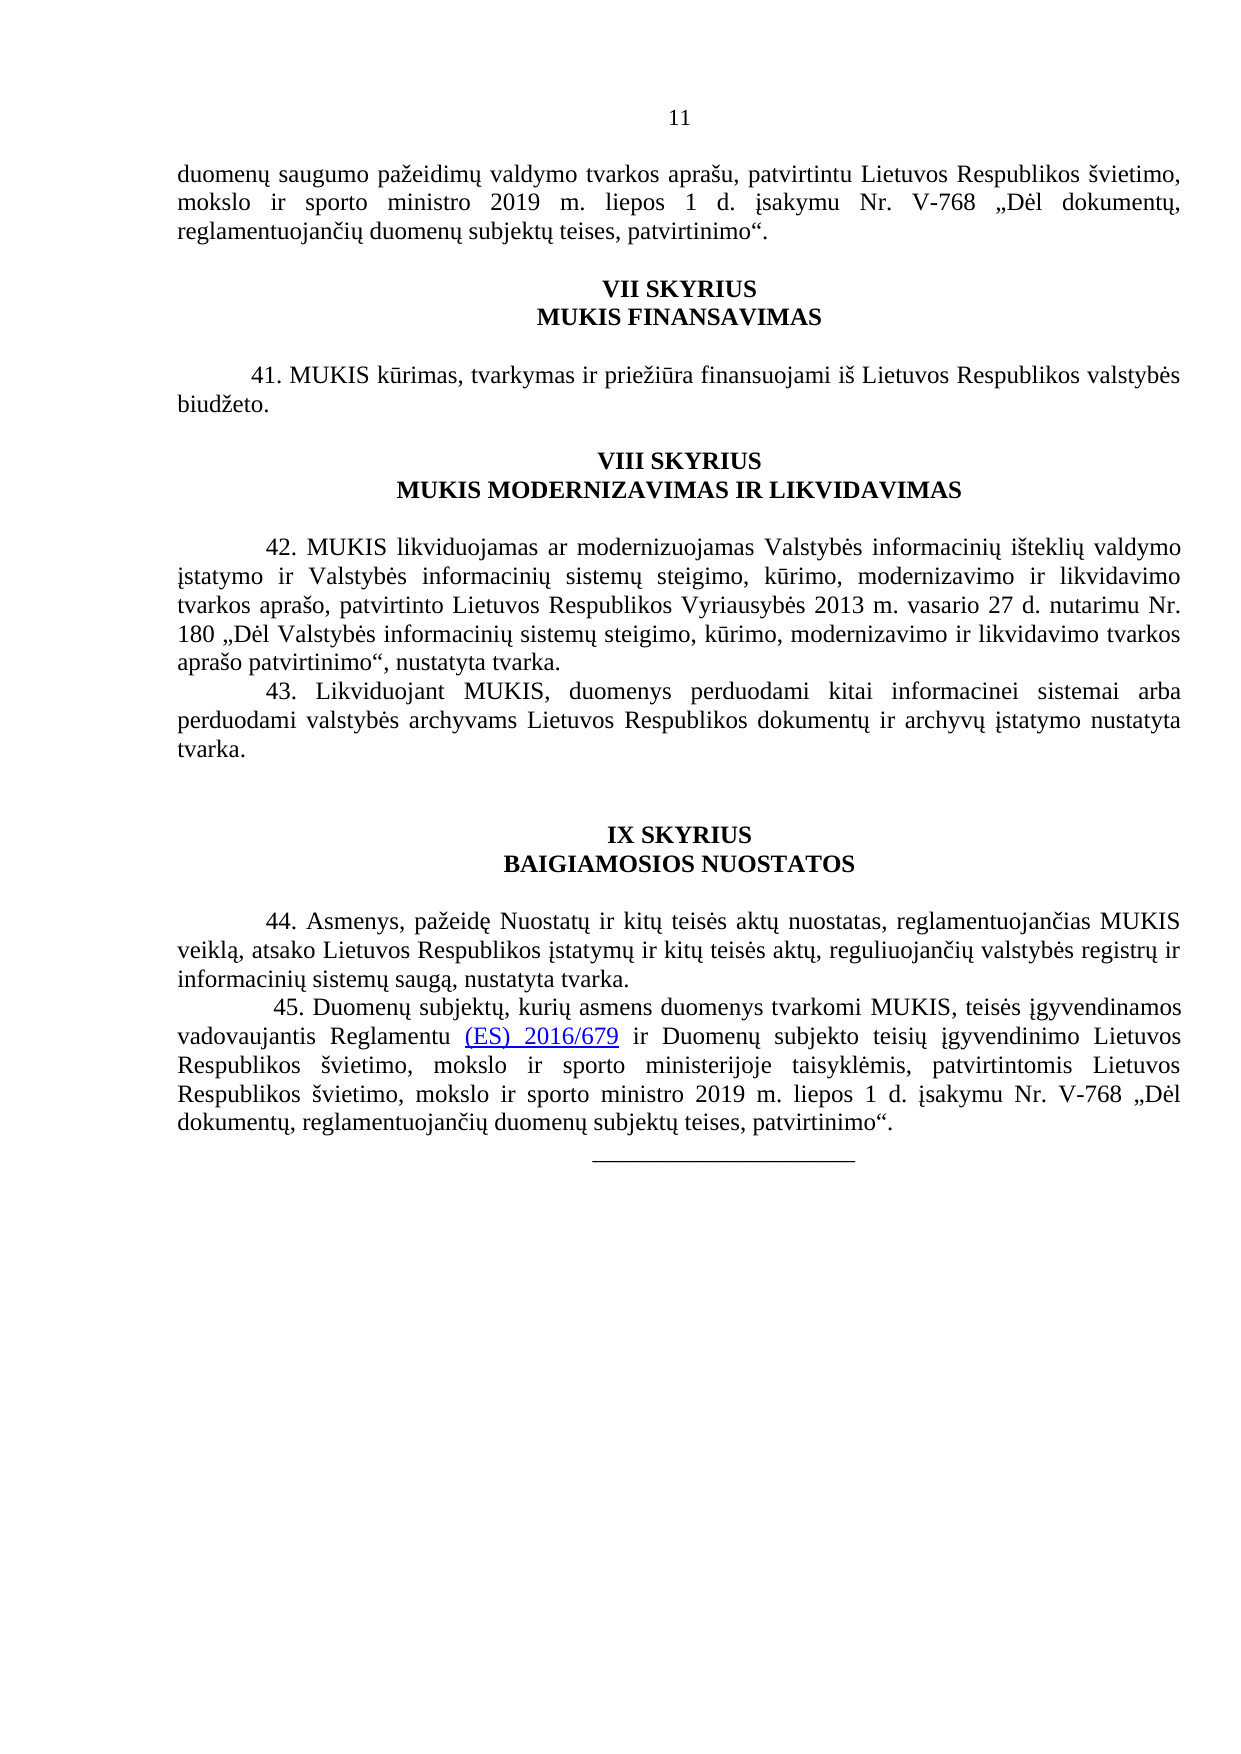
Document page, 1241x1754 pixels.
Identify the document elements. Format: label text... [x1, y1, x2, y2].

text BAIGIAMOSIOS NUOSTATOS [177, 849, 1182, 877]
text duomenų saugumo pažeidimų valdymo tvarkos aprašu, patvirtintu Lietuvos Respublikos švietimo, mokslo ir sporto ministro 2019 m. liepos 1 d. įsakymu Nr. V-768 „Dėl dokumentų, reglamentuojančių duomenų subjektų teises, patvirtinimo“. [177, 159, 1182, 245]
text _____________________ [177, 1136, 1182, 1165]
text 43. Likviduojant MUKIS, duomenys perduodami kitai informacinei sistemai arba perduodami valstybės archyvams Lietuvos Respublikos dokumentų ir archyvų įstatymo nustatyta tvarka. [177, 676, 1182, 762]
text IX SKYRIUS [177, 820, 1182, 849]
text VII SKYRIUS [177, 274, 1182, 302]
text VIII SKYRIUS [177, 446, 1182, 475]
text 42. MUKIS likviduojamas ar modernizuojamas Valstybės informacinių išteklių valdymo įstatymo ir Valstybės informacinių sistemų steigimo, kūrimo, modernizavimo ir likvidavimo tvarkos aprašo, patvirtinto Lietuvos Respublikos Vyriausybės 2013 m. vasario 27 d. nutarimu Nr. 180 „Dėl Valstybės informacinių sistemų steigimo, kūrimo, modernizavimo ir likvidavimo tvarkos aprašo patvirtinimo“, nustatyta tvarka. [177, 532, 1182, 676]
text MUKIS MODERNIZAVIMAS IR LIKVIDAVIMAS [177, 475, 1182, 504]
text 44. Asmenys, pažeidę Nuostatų ir kitų teisės aktų nuostatas, reglamentuojančias MUKIS veiklą, atsako Lietuvos Respublikos įstatymų ir kitų teisės aktų, reguliuojančių valstybės registrų ir informacinių sistemų saugą, nustatyta tvarka. [177, 906, 1182, 992]
text MUKIS FINANSAVIMAS [177, 302, 1182, 331]
text 41. MUKIS kūrimas, tvarkymas ir priežiūra finansuojami iš Lietuvos Respublikos valstybės biudžeto. [177, 360, 1182, 417]
text 45. Duomenų subjektų, kurių asmens duomenys tvarkomi MUKIS, teisės įgyvendinamos vadovaujantis Reglamentu (ES) 2016/679 ir Duomenų subjekto teisių įgyvendinimo Lietuvos Respublikos švietimo, mokslo ir sporto ministerijoje taisyklėmis, patvirtintomis Lietuvos Respublikos švietimo, mokslo ir sporto ministro 2019 m. liepos 1 d. įsakymu Nr. V-768 „Dėl dokumentų, reglamentuojančių duomenų subjektų teises, patvirtinimo“. [177, 992, 1182, 1136]
